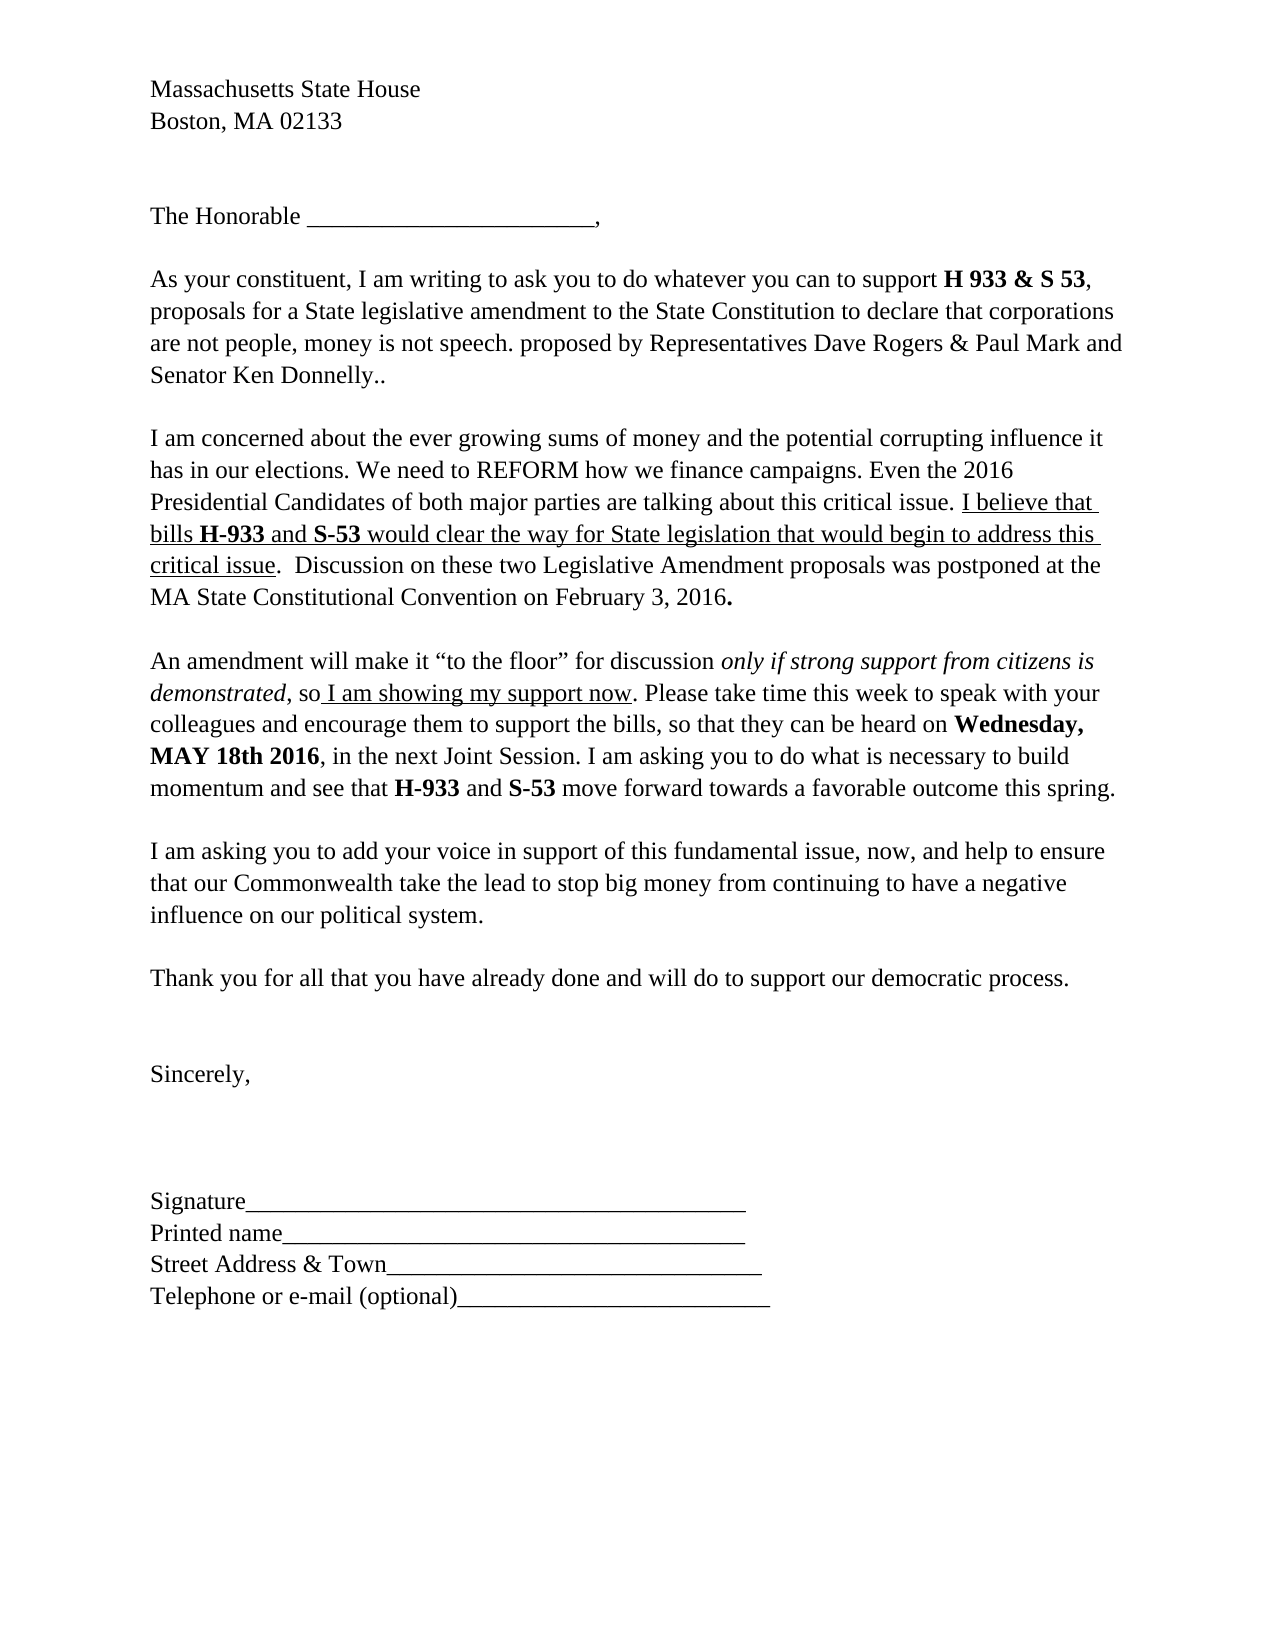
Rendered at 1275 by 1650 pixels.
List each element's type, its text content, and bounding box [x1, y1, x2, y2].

text An amendment will make it “to the floor” for discussion only if strong support from citizens is demonstrated, so I am showing my support now. Please take time this week to speak with your colleagues and encourage them to support the bills, so that they can be heard on Wednesday, MAY 18th 2016, in the next Joint Session. I am asking you to do what is necessary to build momentum and see that H-933 and S-53 move forward towards a favorable outcome this spring. [150, 647, 1125, 802]
text Thank you for all that you have already done and will do to support our democratic process. [150, 964, 1125, 992]
text The Honorable _______________________, [150, 202, 1125, 230]
text Printed name_____________________________________ [150, 1219, 1125, 1246]
text Sincerely, [150, 1060, 1125, 1088]
text As your constituent, I am writing to ask you to do whatever you can to support H 933 & S 53, proposals for a State legislative amendment to the State Constitution to declare that corporations are not people, money is not speech. proposed by Representatives Dave Rogers & Paul Mark and Senator Ken Donnelly.. [150, 266, 1125, 389]
text Telephone or e-mail (optional)_________________________ [150, 1282, 1125, 1310]
text Street Address & Town______________________________ [150, 1251, 1125, 1278]
text Signature________________________________________ [150, 1187, 1125, 1215]
text I am asking you to add your voice in support of this fundamental issue, now, and help to ensure that our Commonwealth take the lead to stop big money from continuing to have a negative influence on our political system. [150, 837, 1125, 929]
text I am concerned about the ever growing sums of money and the potential corrupting influence it has in our elections. We need to REFORM how we finance campaigns. Even the 2016 Presidential Candidates of both major parties are talking about this critical issue. I believe that bills H-933 and S-53 would clear the way for State legislation that would begin to address this critical issue. Discussion on these two Legislative Amendment proposals was postponed at the MA State Constitutional Convention on February 3, 2016. [150, 424, 1125, 611]
text Boston, MA 02133 [150, 107, 1125, 134]
text Massachusetts State House [150, 75, 1125, 103]
